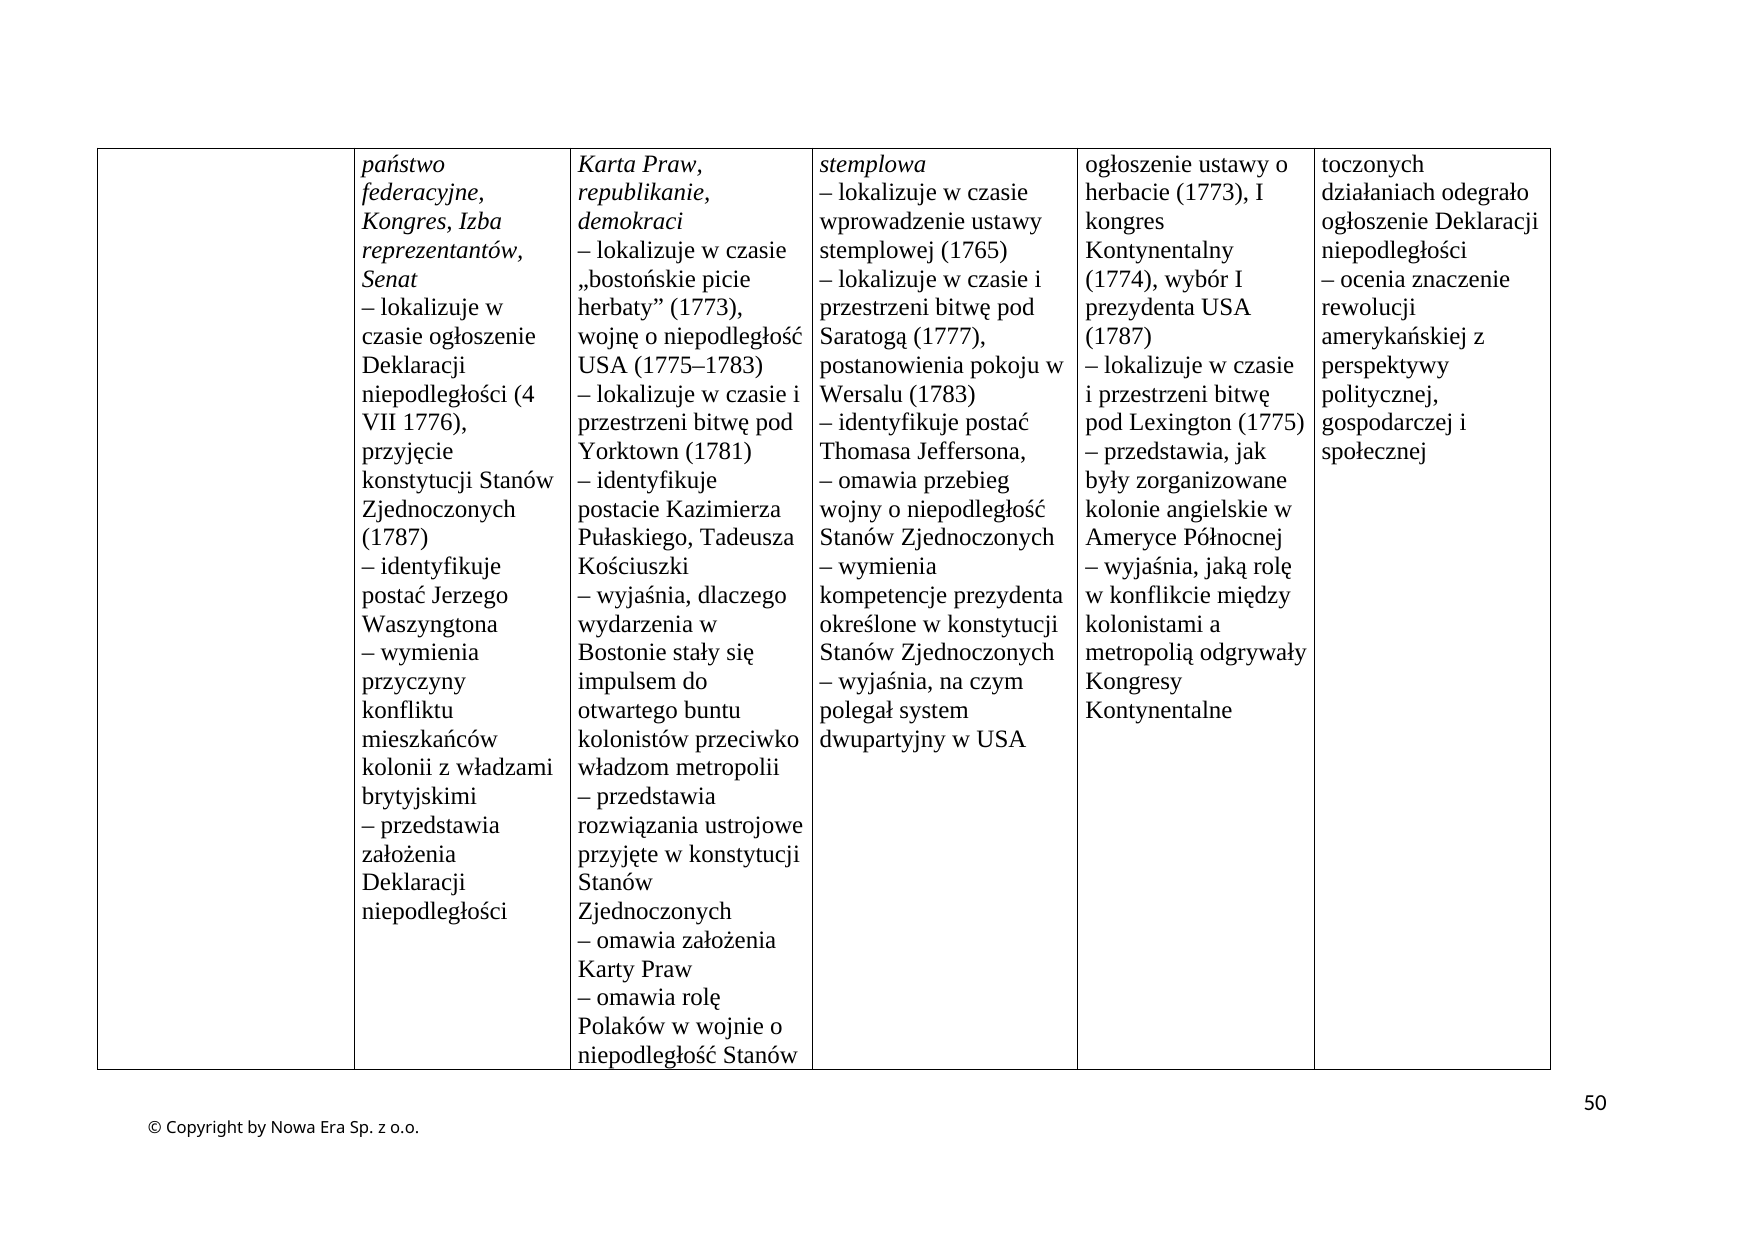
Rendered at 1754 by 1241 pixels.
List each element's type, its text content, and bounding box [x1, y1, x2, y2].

table_cell Karta Praw, republikanie, demokraci – lokalizuje w czasie „bostońskie picie herbaty” (1773), wojnę o niepodległość USA (1775–1783) – lokalizuje w czasie i przestrzeni bitwę pod Yorktown (1781) – identyfikuje postacie Kazimierza Pułaskiego, Tadeusza Kościuszki – wyjaśnia, dlaczego wydarzenia w Bostonie stały się impulsem do otwartego buntu kolonistów przeciwko władzom metropolii – przedstawia rozwiązania ustrojowe przyjęte w konstytucji Stanów Zjednoczonych – omawia założenia Karty Praw – omawia rolę Polaków w wojnie o niepodległość Stanów [571, 149, 812, 1069]
table_cell toczonych działaniach odegrało ogłoszenie Deklaracji niepodległości – ocenia znaczenie rewolucji amerykańskiej z perspektywy politycznej, gospodarczej i społecznej [1315, 149, 1550, 1069]
table_cell stemplowa – lokalizuje w czasie wprowadzenie ustawy stemplowej (1765) – lokalizuje w czasie i przestrzeni bitwę pod Saratogą (1777), postanowienia pokoju w Wersalu (1783) – identyfikuje postać Thomasa Jeffersona, – omawia przebieg wojny o niepodległość Stanów Zjednoczonych – wymienia kompetencje prezydenta określone w konstytucji Stanów Zjednoczonych – wyjaśnia, na czym polegał system dwupartyjny w USA [813, 149, 1077, 1069]
table_cell ogłoszenie ustawy o herbacie (1773), I kongres Kontynentalny (1774), wybór I prezydenta USA (1787) – lokalizuje w czasie i przestrzeni bitwę pod Lexington (1775) – przedstawia, jak były zorganizowane kolonie angielskie w Ameryce Północnej – wyjaśnia, jaką rolę w konflikcie między kolonistami a metropolią odgrywały Kongresy Kontynentalne [1078, 149, 1314, 1069]
table_cell państwo federacyjne, Kongres, Izba reprezentantów, Senat – lokalizuje w czasie ogłoszenie Deklaracji niepodległości (4 VII 1776), przyjęcie konstytucji Stanów Zjednoczonych (1787) – identyfikuje postać Jerzego Waszyngtona – wymienia przyczyny konfliktu mieszkańców kolonii z władzami brytyjskimi – przedstawia założenia Deklaracji niepodległości [355, 149, 570, 1069]
table_cell [98, 149, 354, 1069]
